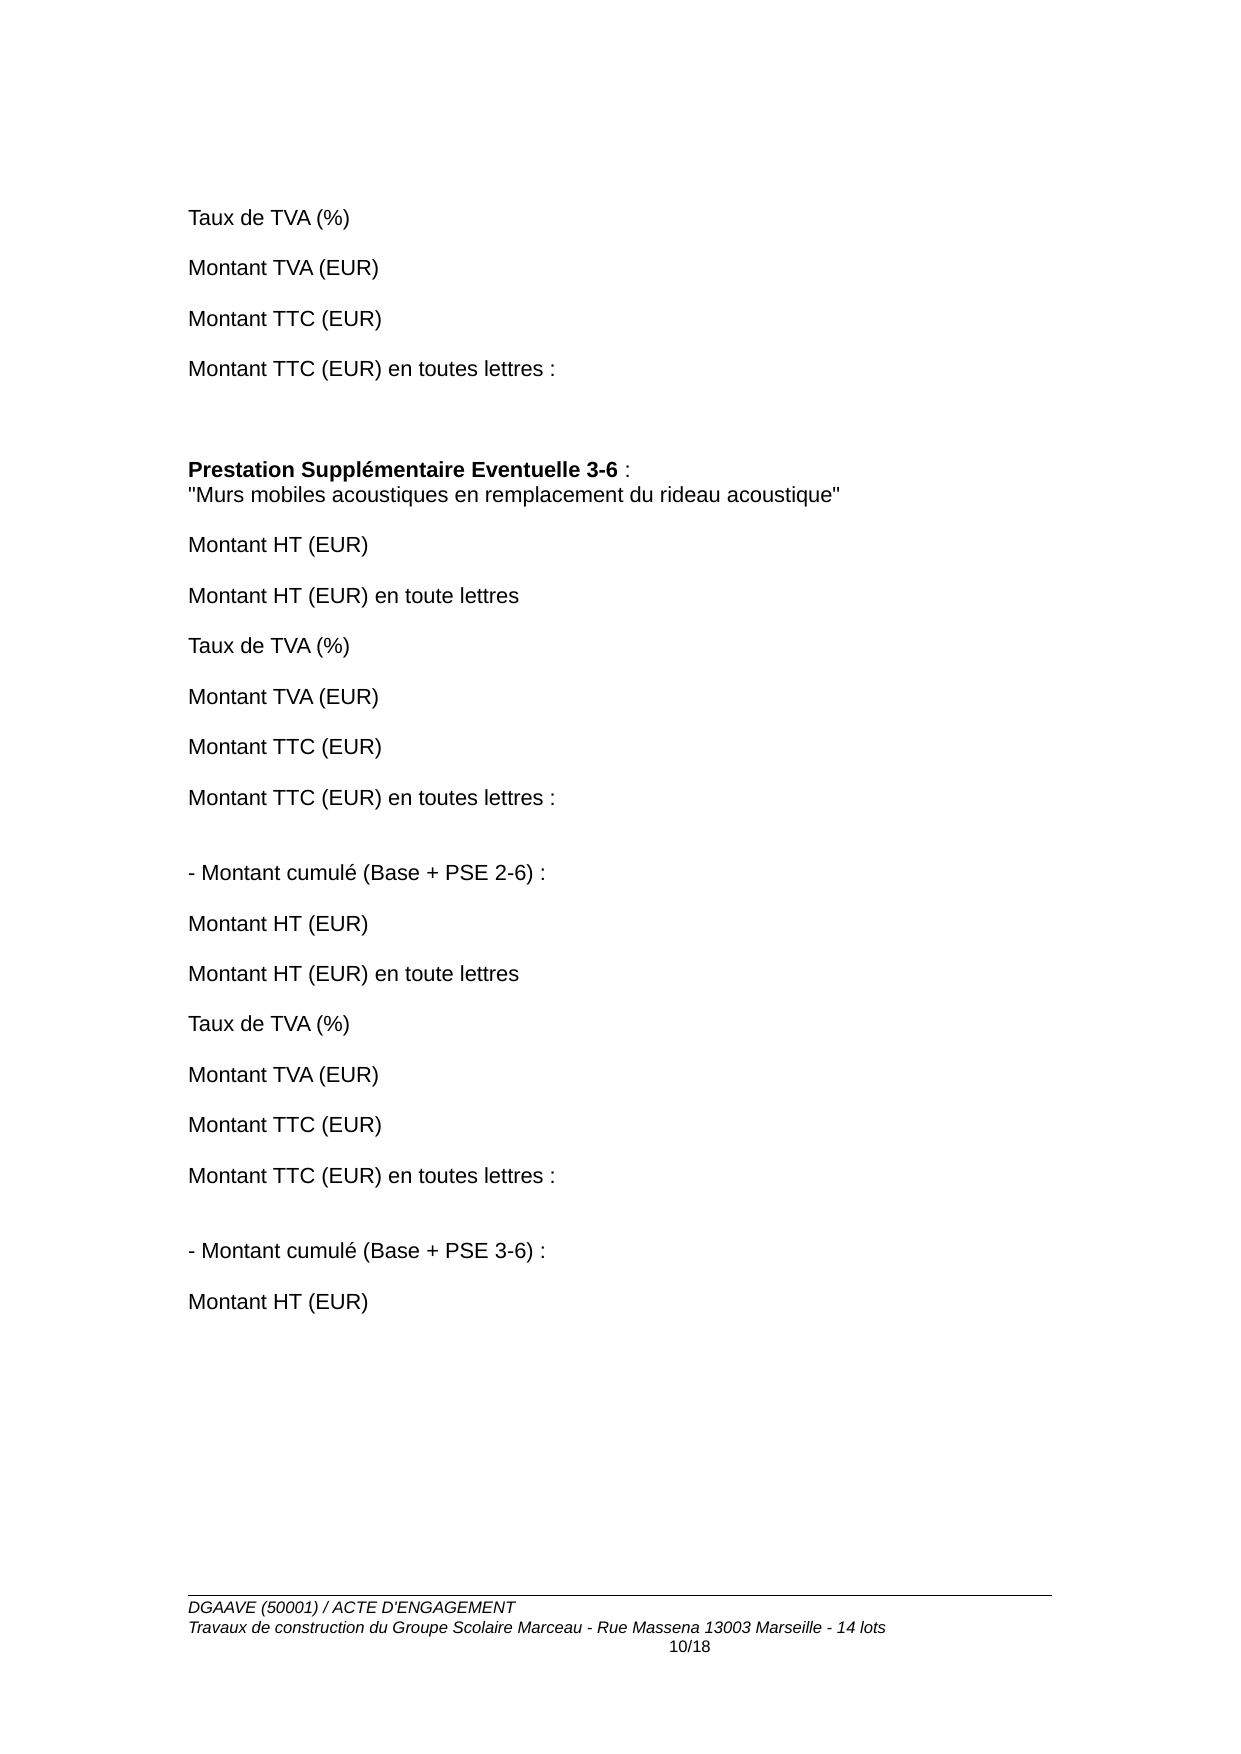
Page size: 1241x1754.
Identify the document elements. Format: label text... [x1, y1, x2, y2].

text Montant HT (EUR) [188, 910, 1052, 936]
text Montant TTC (EUR) [188, 305, 1052, 331]
text Montant HT (EUR) en toute lettres [188, 961, 1052, 986]
text - Montant cumulé (Base + PSE 2-6) : [188, 860, 1052, 885]
text Taux de TVA (%) [188, 1011, 1052, 1036]
text Prestation Supplémentaire Eventuelle 3-6 : [188, 457, 1052, 482]
text Montant TTC (EUR) en toutes lettres : [188, 784, 1052, 809]
text "Murs mobiles acoustiques en remplacement du rideau acoustique" [188, 482, 1052, 507]
text Montant TVA (EUR) [188, 255, 1052, 280]
text Montant TTC (EUR) en toutes lettres : [188, 356, 1052, 381]
text Montant TTC (EUR) [188, 1112, 1052, 1137]
text Montant HT (EUR) [188, 532, 1052, 557]
text - Montant cumulé (Base + PSE 3-6) : [188, 1238, 1052, 1263]
text Taux de TVA (%) [188, 204, 1052, 230]
text Montant HT (EUR) [188, 1288, 1052, 1314]
text Montant TVA (EUR) [188, 1062, 1052, 1087]
text Montant HT (EUR) en toute lettres [188, 583, 1052, 608]
text Montant TVA (EUR) [188, 683, 1052, 709]
text Montant TTC (EUR) en toutes lettres : [188, 1162, 1052, 1188]
text Taux de TVA (%) [188, 633, 1052, 658]
text Montant TTC (EUR) [188, 734, 1052, 759]
